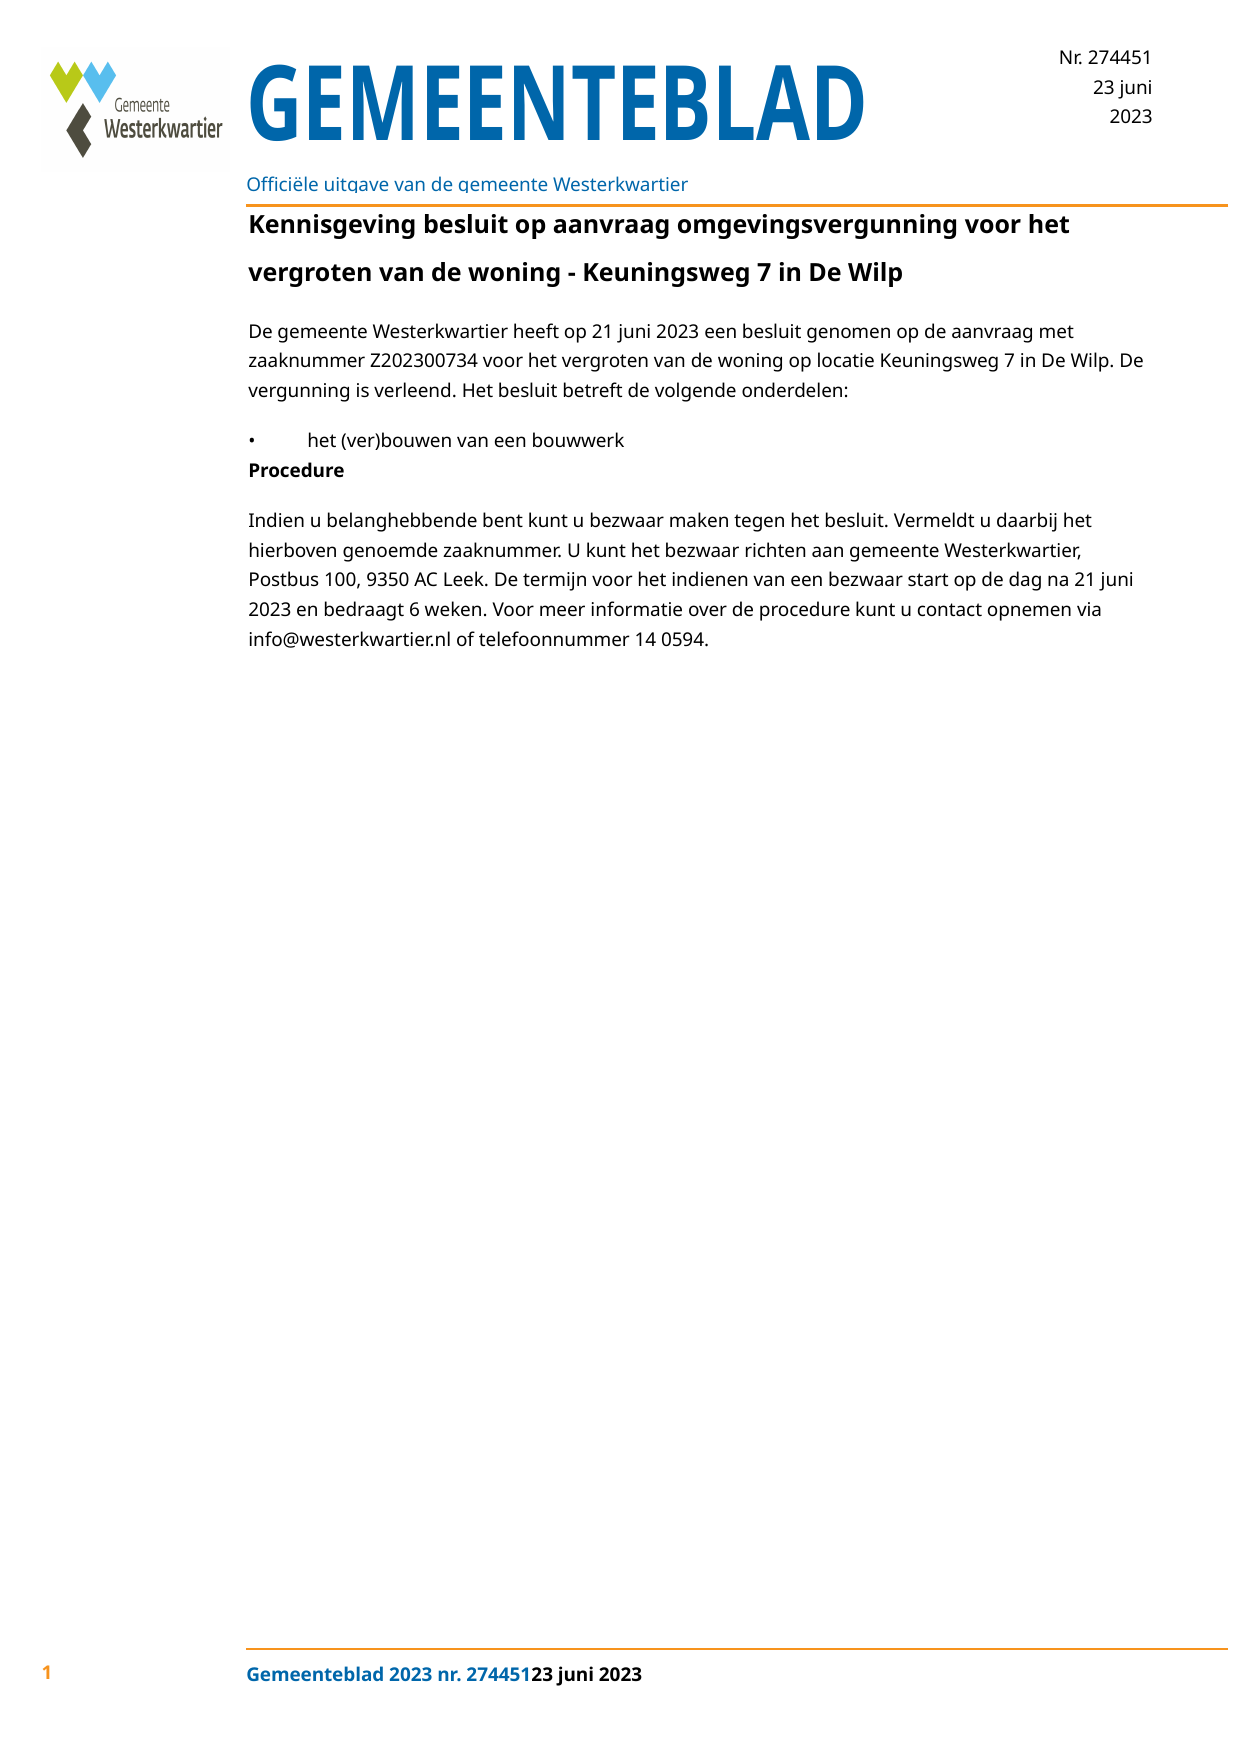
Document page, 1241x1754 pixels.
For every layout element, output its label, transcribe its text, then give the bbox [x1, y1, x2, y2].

text Procedure [248, 457, 1152, 483]
text De gemeente Westerkwartier heeft op 21 juni 2023 een besluit genomen op de aanvraag met zaaknummer Z202300734 voor het vergroten van de woning op locatie Keuningsweg 7 in De Wilp. De vergunning is verleend. Het besluit betreft de volgende onderdelen: [248, 318, 1152, 403]
text Indien u belanghebbende bent kunt u bezwaar maken tegen het besluit. Vermeldt u daarbij het hierboven genoemde zaaknummer. U kunt het bezwaar richten aan gemeente Westerkwartier, Postbus 100, 9350 AC Leek. De termijn voor het indienen van een bezwaar start op de dag na 21 juni 2023 en bedraagt 6 weken. Voor meer informatie over de procedure kunt u contact opnemen via info@westerkwartier.nl of telefoonnummer 14 0594. [248, 507, 1152, 652]
picture [41, 47, 231, 172]
list het (ver)bouwen van een bouwwerk [248, 427, 1152, 453]
text Kennisgeving besluit op aanvraag omgevingsvergunning voor het vergroten van de woning - Keuningsweg 7 in De Wilp [248, 207, 1152, 288]
